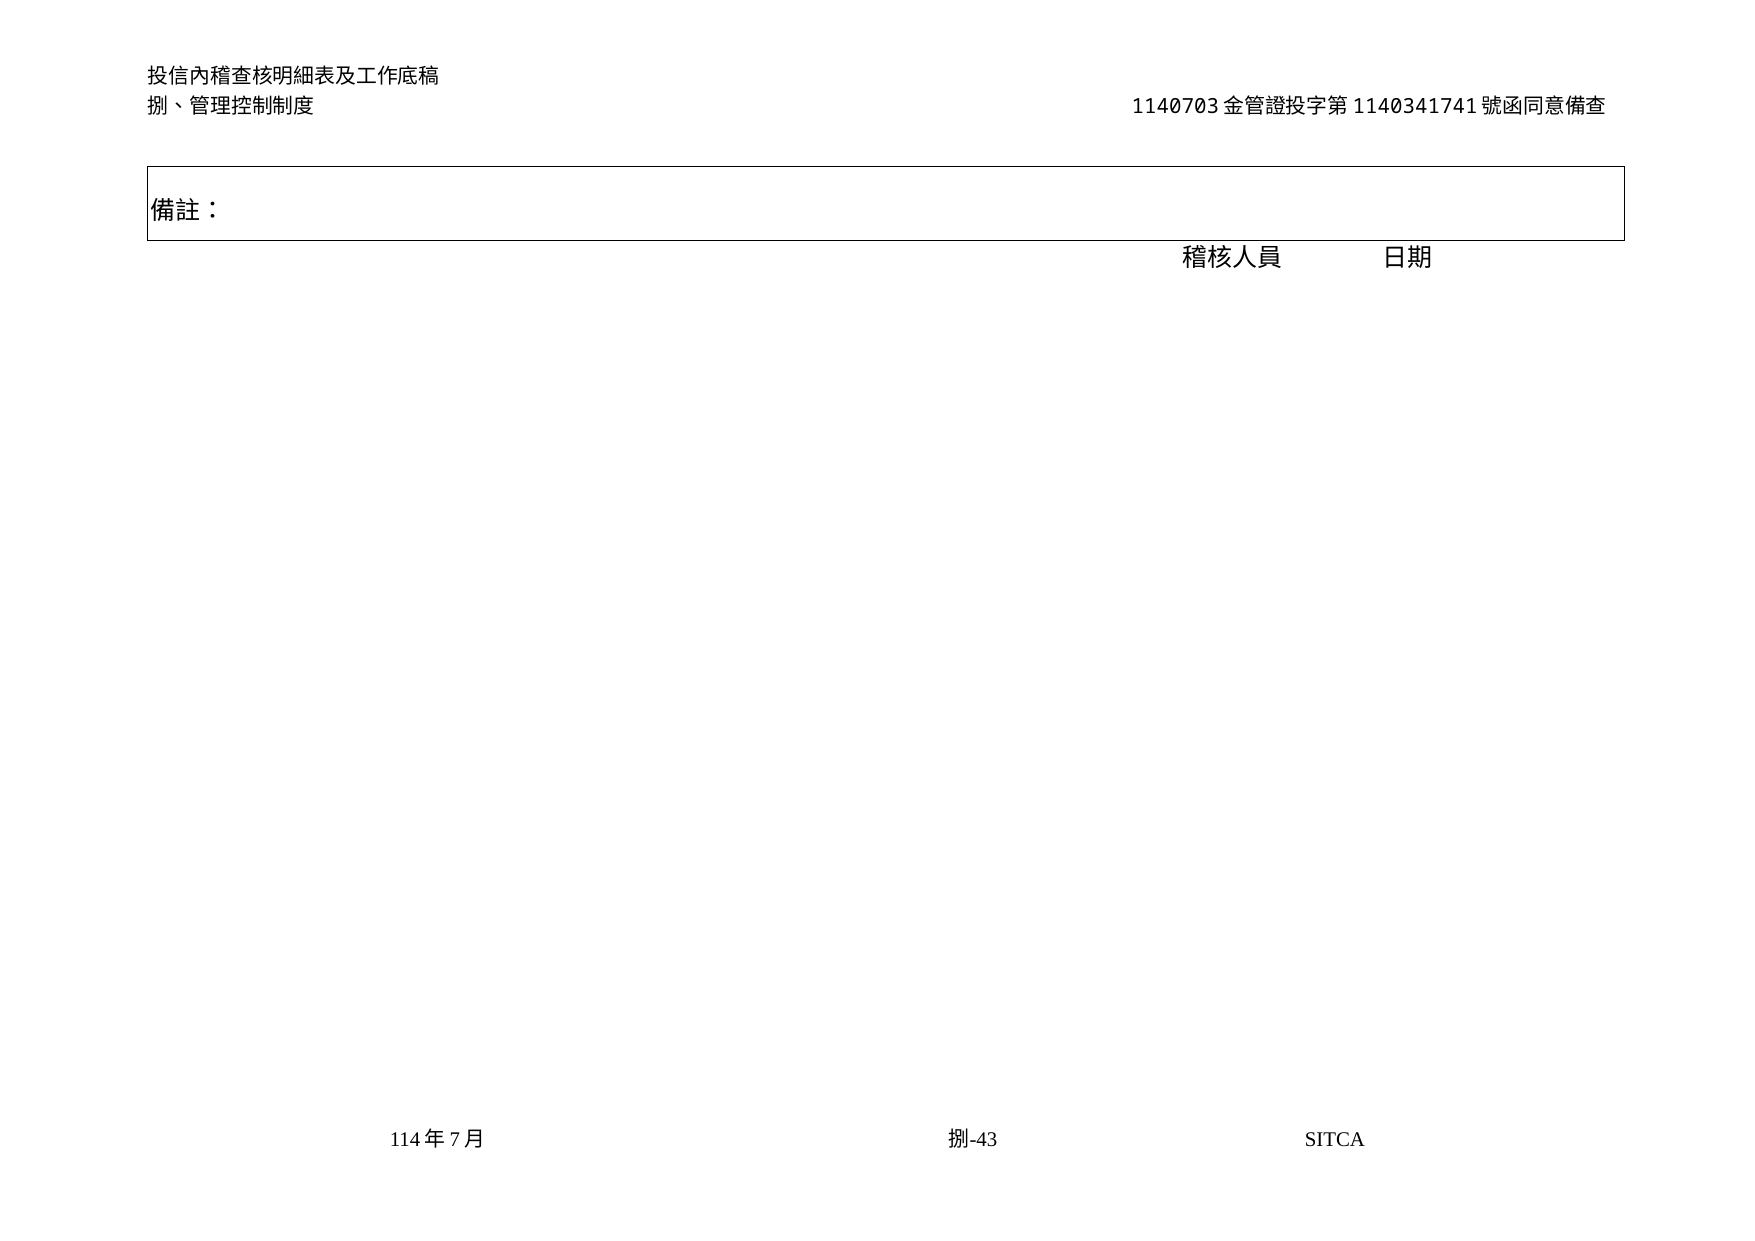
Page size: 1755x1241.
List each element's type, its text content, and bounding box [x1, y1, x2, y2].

text 稽核人員 日期 [148, 241, 1432, 272]
table_cell 備註： [148, 167, 1624, 240]
